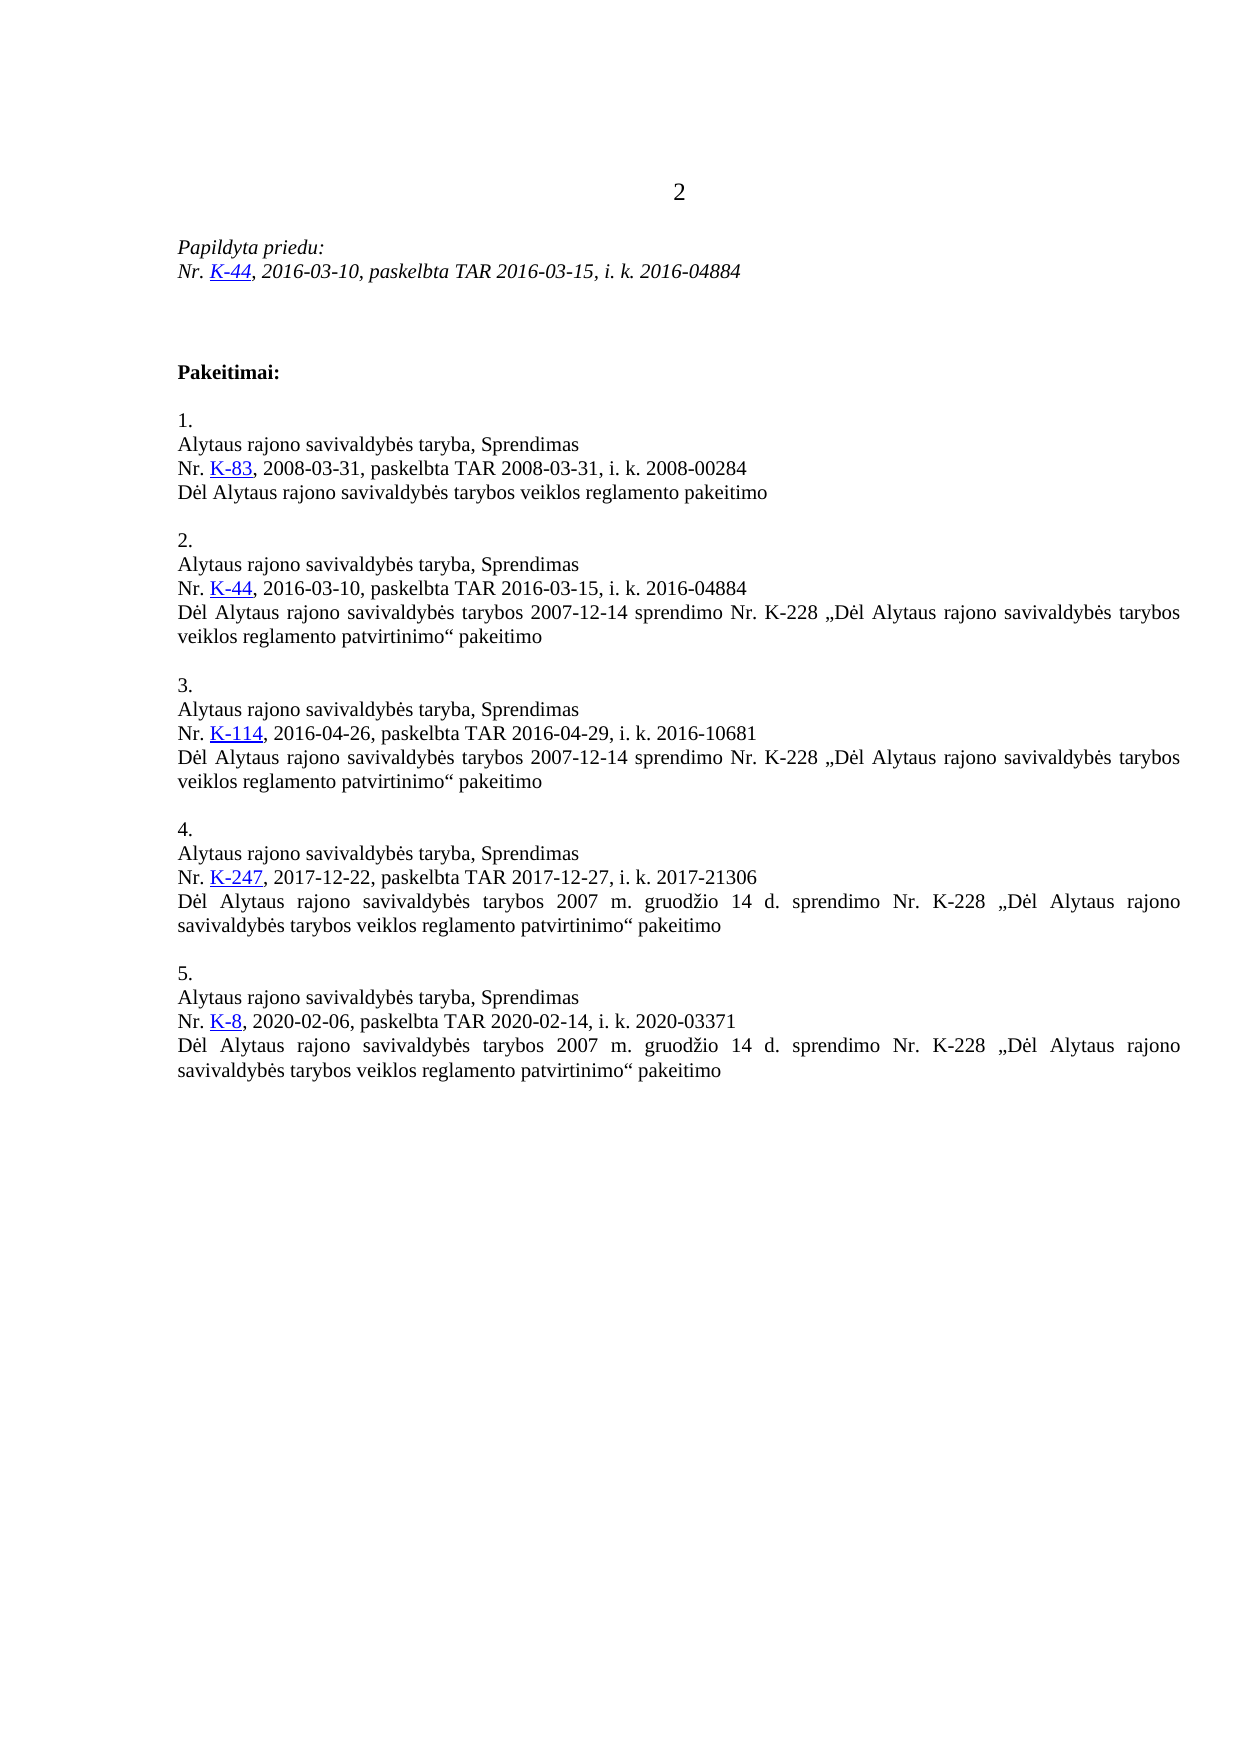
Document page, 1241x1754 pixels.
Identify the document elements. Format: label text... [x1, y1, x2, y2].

text Dėl Alytaus rajono savivaldybės tarybos 2007-12-14 sprendimo Nr. K-228 „Dėl Alytaus rajono savivaldybės tarybos veiklos reglamento patvirtinimo“ pakeitimo [177, 600, 1181, 648]
text Alytaus rajono savivaldybės taryba, Sprendimas [177, 697, 1181, 721]
text Dėl Alytaus rajono savivaldybės tarybos 2007 m. gruodžio 14 d. sprendimo Nr. K-228 „Dėl Alytaus rajono savivaldybės tarybos veiklos reglamento patvirtinimo“ pakeitimo [177, 889, 1181, 937]
text Alytaus rajono savivaldybės taryba, Sprendimas [177, 432, 1181, 456]
text Nr. K-114, 2016-04-26, paskelbta TAR 2016-04-29, i. k. 2016-10681 [177, 721, 1181, 745]
text 2. [177, 528, 1181, 552]
text Papildyta priedu: [177, 235, 1181, 259]
text 5. [177, 961, 1181, 985]
text Alytaus rajono savivaldybės taryba, Sprendimas [177, 841, 1181, 865]
text Nr. K-44, 2016-03-10, paskelbta TAR 2016-03-15, i. k. 2016-04884 [177, 576, 1181, 600]
text Nr. K-83, 2008-03-31, paskelbta TAR 2008-03-31, i. k. 2008-00284 [177, 456, 1181, 480]
text Nr. K-247, 2017-12-22, paskelbta TAR 2017-12-27, i. k. 2017-21306 [177, 865, 1181, 889]
text 4. [177, 817, 1181, 841]
text Nr. K-44, 2016-03-10, paskelbta TAR 2016-03-15, i. k. 2016-04884 [177, 259, 1181, 283]
text Pakeitimai: [177, 360, 1181, 384]
text 3. [177, 672, 1181, 697]
text Alytaus rajono savivaldybės taryba, Sprendimas [177, 552, 1181, 576]
text Alytaus rajono savivaldybės taryba, Sprendimas [177, 985, 1181, 1009]
text 1. [177, 408, 1181, 432]
text Dėl Alytaus rajono savivaldybės tarybos 2007 m. gruodžio 14 d. sprendimo Nr. K-228 „Dėl Alytaus rajono savivaldybės tarybos veiklos reglamento patvirtinimo“ pakeitimo [177, 1033, 1181, 1082]
text Dėl Alytaus rajono savivaldybės tarybos veiklos reglamento pakeitimo [177, 480, 1181, 504]
text Dėl Alytaus rajono savivaldybės tarybos 2007-12-14 sprendimo Nr. K-228 „Dėl Alytaus rajono savivaldybės tarybos veiklos reglamento patvirtinimo“ pakeitimo [177, 745, 1181, 793]
text Nr. K-8, 2020-02-06, paskelbta TAR 2020-02-14, i. k. 2020-03371 [177, 1009, 1181, 1033]
